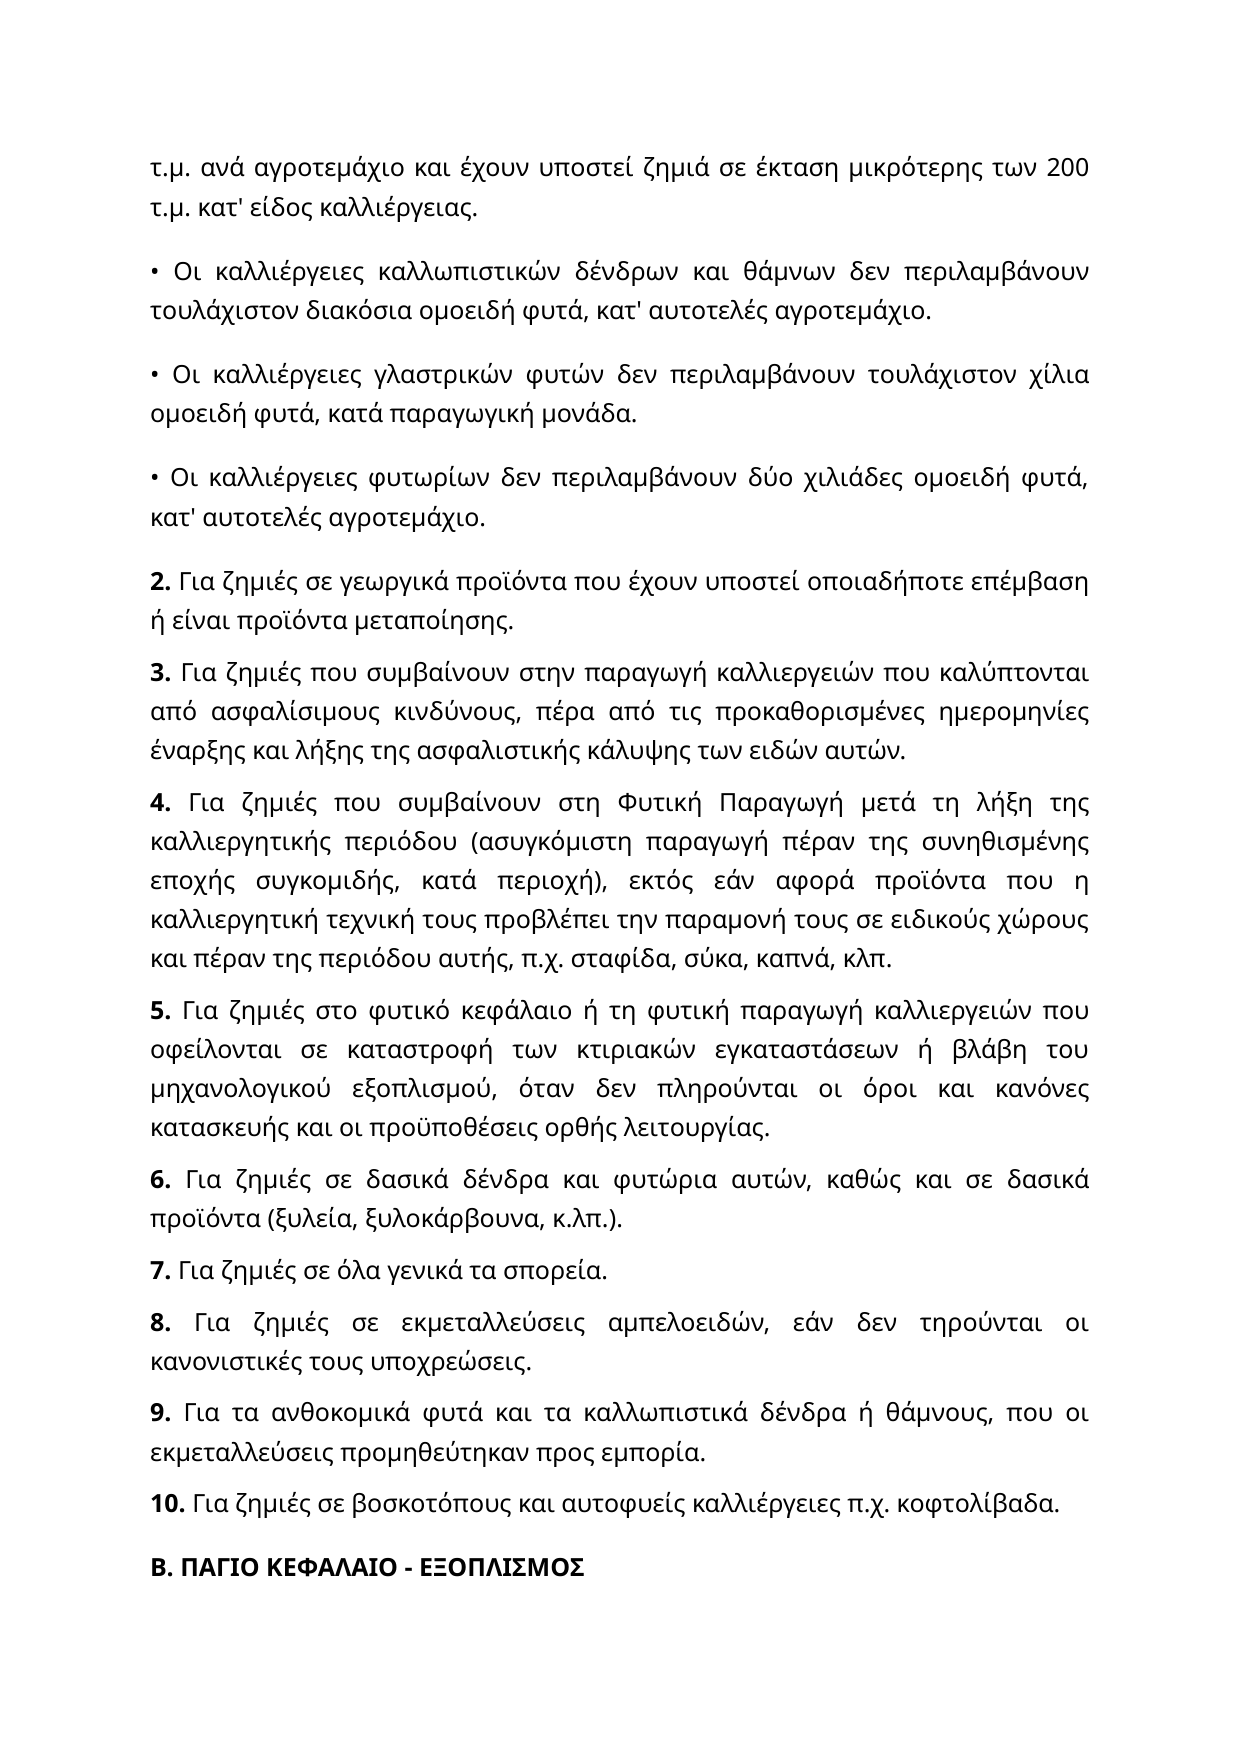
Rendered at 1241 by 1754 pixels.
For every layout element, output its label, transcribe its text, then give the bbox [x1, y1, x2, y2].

text 4. Για ζημιές που συμβαίνουν στη Φυτική Παραγωγή μετά τη λήξη της καλλιεργητικής περιόδου (ασυγκόμιστη παραγωγή πέραν της συνηθισμένης εποχής συγκομιδής, κατά περιοχή), εκτός εάν αφορά προϊόντα που η καλλιεργητική τεχνική τους προβλέπει την παραμονή τους σε ειδικούς χώρους και πέραν της περιόδου αυτής, π.χ. σταφίδα, σύκα, καπνά, κλπ. [150, 784, 1090, 975]
text 7. Για ζημιές σε όλα γενικά τα σπορεία. [150, 1252, 1090, 1287]
text 8. Για ζημιές σε εκμεταλλεύσεις αμπελοειδών, εάν δεν τηρούνται οι κανονιστικές τους υποχρεώσεις. [150, 1304, 1090, 1377]
text • Οι καλλιέργειες καλλωπιστικών δένδρων και θάμνων δεν περιλαμβάνουν τουλάχιστον διακόσια ομοειδή φυτά, κατ' αυτοτελές αγροτεμάχιο. [150, 253, 1090, 327]
text 2. Για ζημιές σε γεωργικά προϊόντα που έχουν υποστεί οποιαδήποτε επέμβαση ή είναι προϊόντα μεταποίησης. [150, 563, 1090, 637]
text 3. Για ζημιές που συμβαίνουν στην παραγωγή καλλιεργειών που καλύπτονται από ασφαλίσιμους κινδύνους, πέρα από τις προκαθορισμένες ημερομηνίες έναρξης και λήξης της ασφαλιστικής κάλυψης των ειδών αυτών. [150, 654, 1090, 767]
text Β. ΠΑΓΙΟ ΚΕΦΑΛΑΙΟ - ΕΞΟΠΛΙΣΜΟΣ [150, 1550, 1090, 1584]
text 9. Για τα ανθοκομικά φυτά και τα καλλωπιστικά δένδρα ή θάμνους, που οι εκμεταλλεύσεις προμηθεύτηκαν προς εμπορία. [150, 1395, 1090, 1468]
text 6. Για ζημιές σε δασικά δένδρα και φυτώρια αυτών, καθώς και σε δασικά προϊόντα (ξυλεία, ξυλοκάρβουνα, κ.λπ.). [150, 1162, 1090, 1235]
text • Οι καλλιέργειες γλαστρικών φυτών δεν περιλαμβάνουν τουλάχιστον χίλια ομοειδή φυτά, κατά παραγωγική μονάδα. [150, 357, 1090, 430]
text 5. Για ζημιές στο φυτικό κεφάλαιο ή τη φυτική παραγωγή καλλιεργειών που οφείλονται σε καταστροφή των κτιριακών εγκαταστάσεων ή βλάβη του μηχανολογικού εξοπλισμού, όταν δεν πληρούνται οι όροι και κανόνες κατασκευής και οι προϋποθέσεις ορθής λειτουργίας. [150, 992, 1090, 1144]
text • Οι καλλιέργειες φυτωρίων δεν περιλαμβάνουν δύο χιλιάδες ομοειδή φυτά, κατ' αυτοτελές αγροτεμάχιο. [150, 460, 1090, 533]
text τ.μ. ανά αγροτεμάχιο και έχουν υποστεί ζημιά σε έκταση μικρότερης των 200 τ.μ. κατ' είδος καλλιέργειας. [150, 150, 1090, 223]
text 10. Για ζημιές σε βοσκοτόπους και αυτοφυείς καλλιέργειες π.χ. κοφτολίβαδα. [150, 1486, 1090, 1520]
